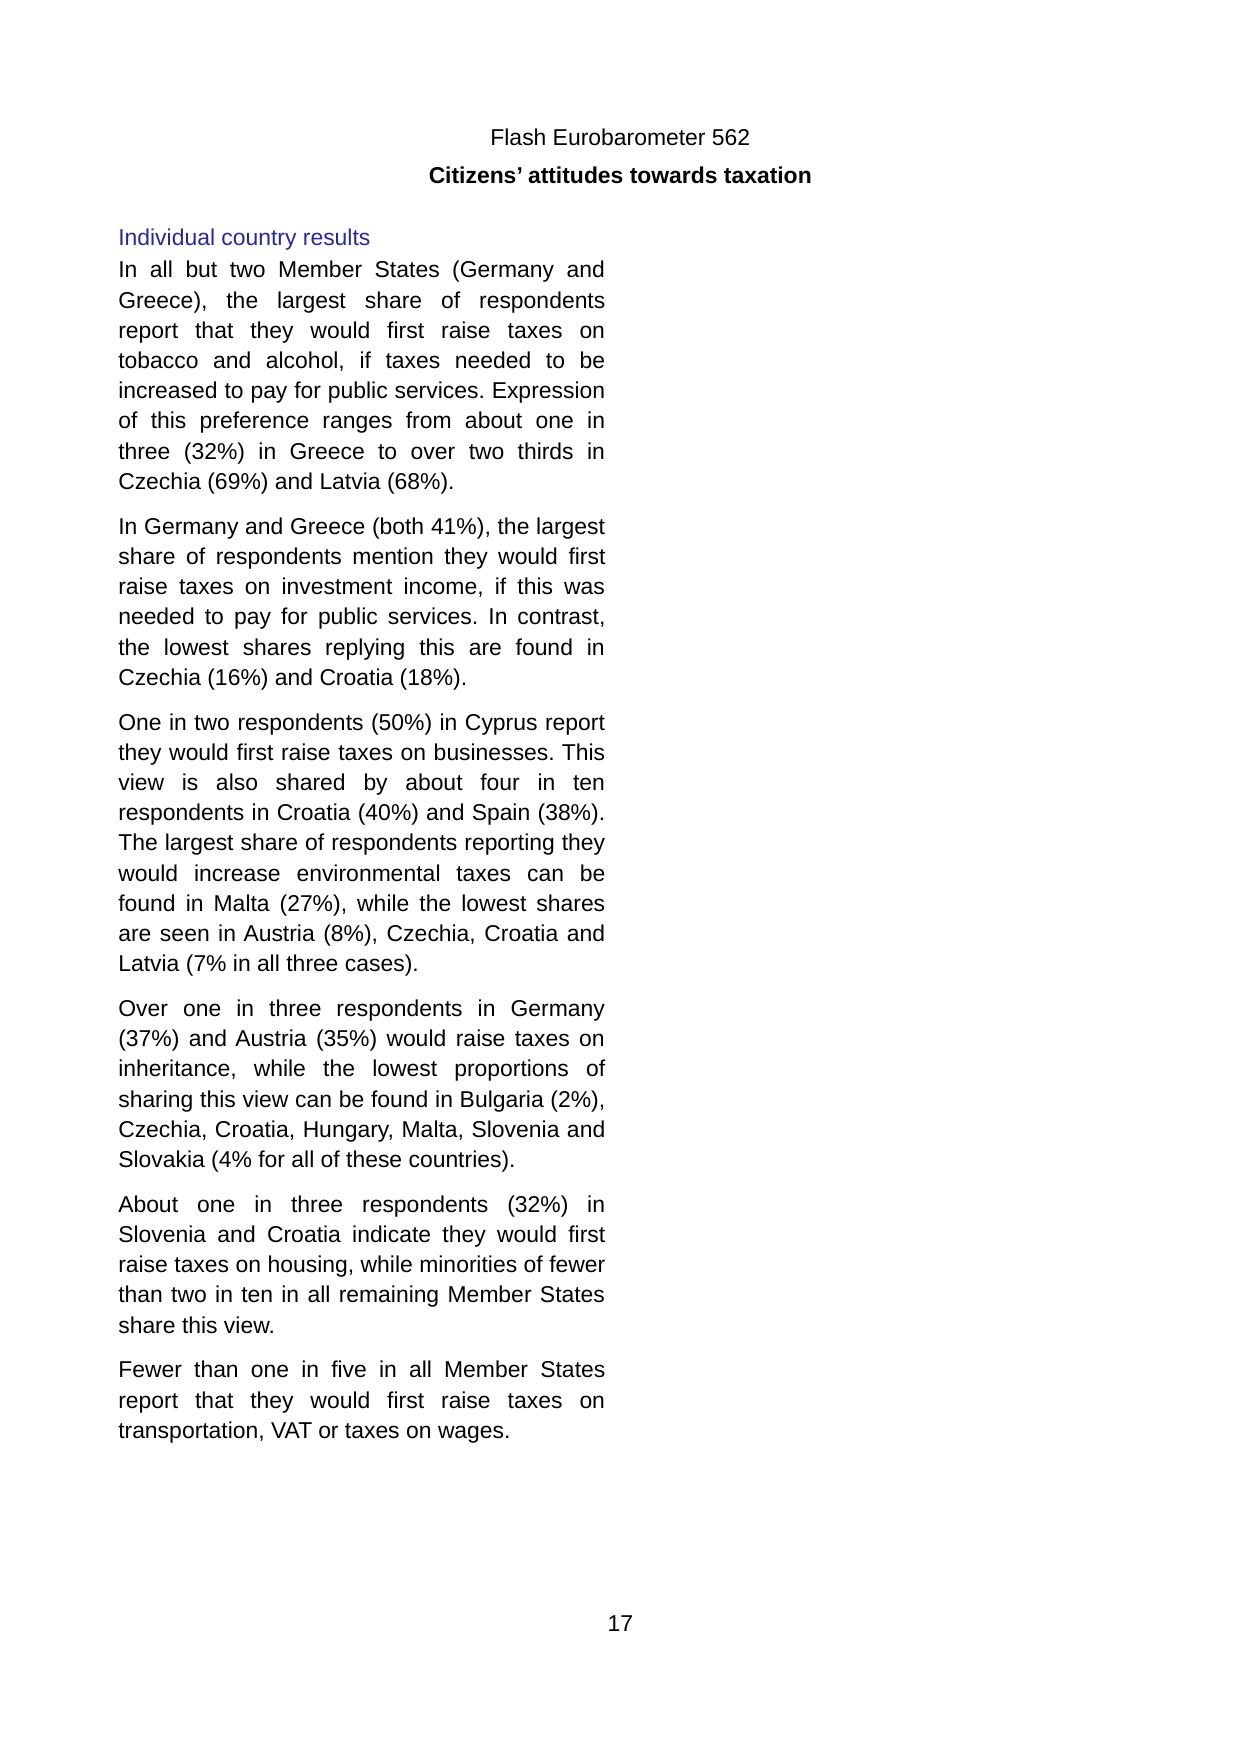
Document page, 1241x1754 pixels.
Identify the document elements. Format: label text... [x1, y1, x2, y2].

text Over one in three respondents in Germany (37%) and Austria (35%) would raise taxes on inheritance, while the lowest proportions of sharing this view can be found in Bulgaria (2%), Czechia, Croatia, Hungary, Malta, Slovenia and Slovakia (4% for all of these countries). [118, 995, 605, 1172]
text In Germany and Greece (both 41%), the largest share of respondents mention they would first raise taxes on investment income, if this was needed to pay for public services. In contrast, the lowest shares replying this are found in Czechia (16%) and Croatia (18%). [118, 513, 605, 690]
text Individual country results [118, 224, 605, 250]
text In all but two Member States (Germany and Greece), the largest share of respondents report that they would first raise taxes on tobacco and alcohol, if taxes needed to be increased to pay for public services. Expression of this preference ranges from about one in three (32%) in Greece to over two thirds in Czechia (69%) and Latvia (68%). [118, 256, 605, 494]
text Fewer than one in five in all Member States report that they would first raise taxes on transportation, VAT or taxes on wages. [118, 1356, 605, 1443]
text About one in three respondents (32%) in Slovenia and Croatia indicate they would first raise taxes on housing, while minorities of fewer than two in ten in all remaining Member States share this view. [118, 1191, 605, 1338]
text One in two respondents (50%) in Cyprus report they would first raise taxes on businesses. This view is also shared by about four in ten respondents in Croatia (40%) and Spain (38%). The largest share of respondents reporting they would increase environmental taxes can be found in Malta (27%), while the lowest shares are seen in Austria (8%), Czechia, Croatia and Latvia (7% in all three cases). [118, 708, 605, 976]
